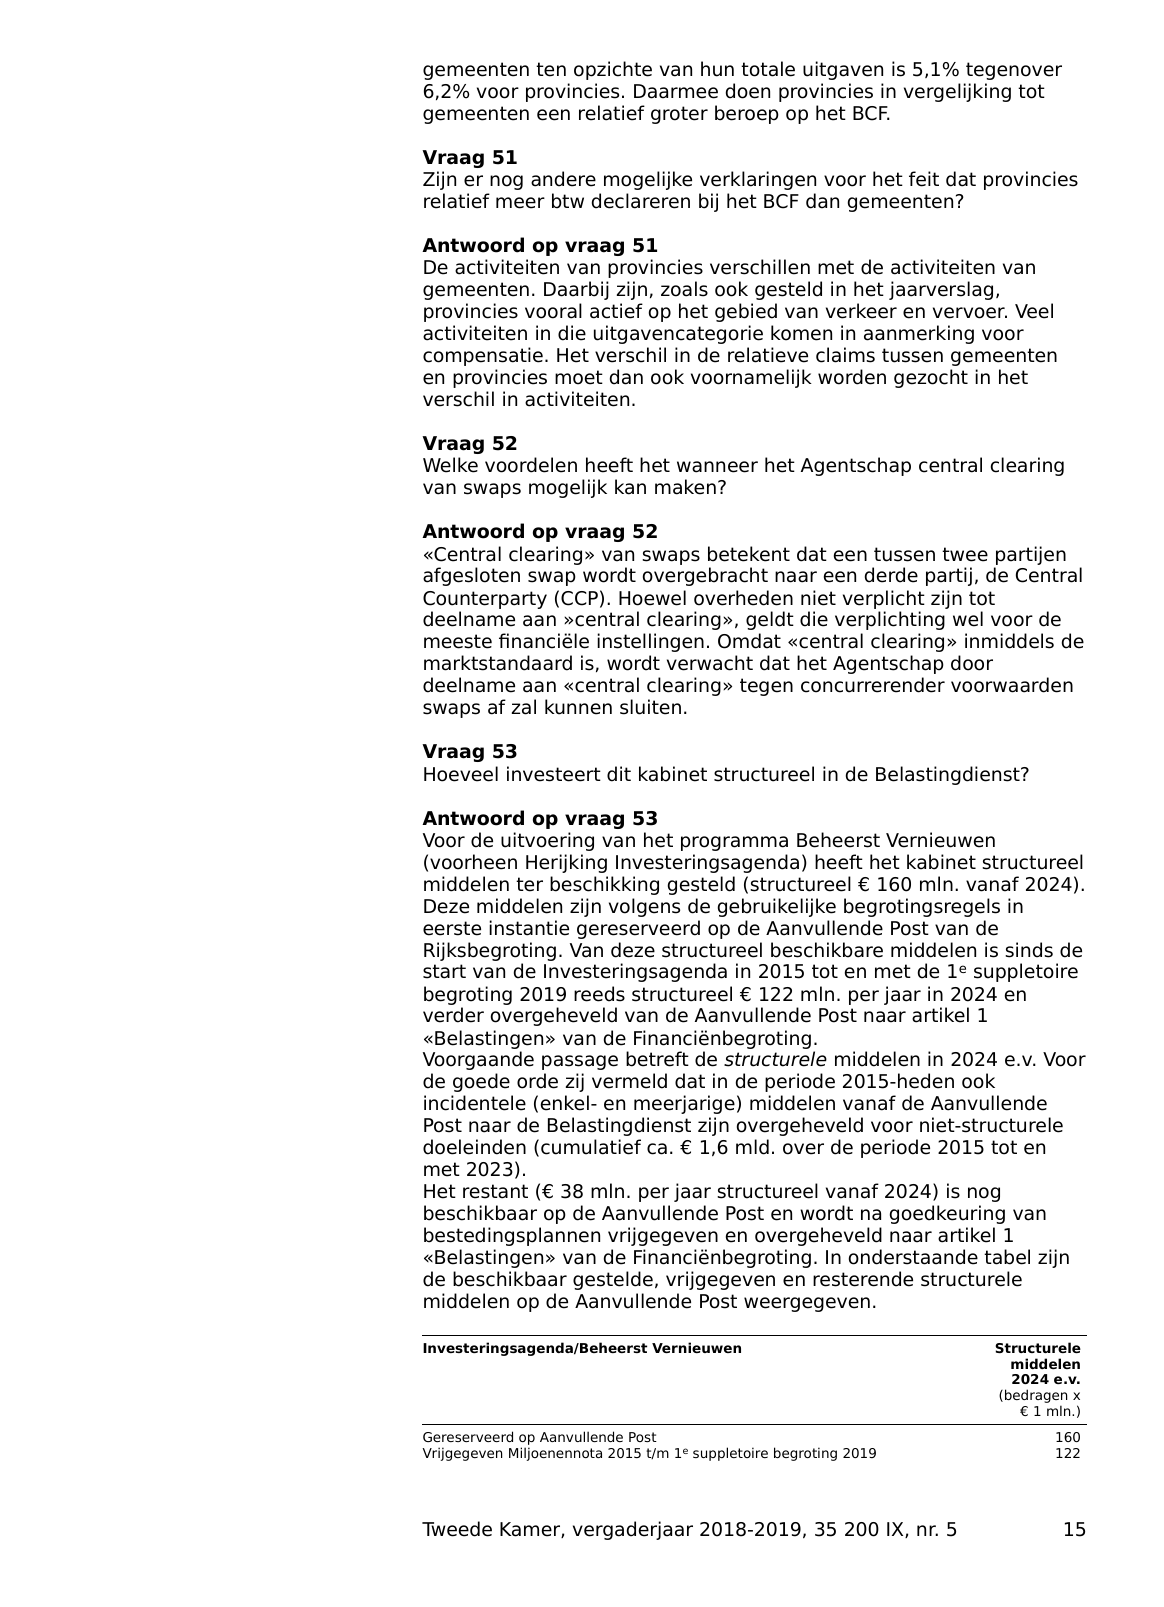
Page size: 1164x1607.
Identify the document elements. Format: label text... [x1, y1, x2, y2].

table_cell 160 [969, 1425, 1087, 1446]
text Voor de uitvoering van het programma Beheerst Vernieuwen (voorheen Herijking Investeringsagenda) heeft het kabinet structureel middelen ter beschikking gesteld (structureel € 160 mln. vanaf 2024). Deze middelen zijn volgens de gebruikelijke begrotingsregels in eerste instantie gereserveerd op de Aanvullende Post van de Rijksbegroting. Van deze structureel beschikbare middelen is sinds de start van de Investeringsagenda in 2015 tot en met de 1e suppletoire begroting 2019 reeds structureel € 122 mln. per jaar in 2024 en verder overgeheveld van de Aanvullende Post naar artikel 1 «Belastingen» van de Financiënbegroting. [422, 829, 1087, 1049]
text Vraag 53 [422, 741, 1087, 763]
text Antwoord op vraag 51 [422, 235, 1087, 257]
text Vraag 51 [422, 147, 1087, 169]
text Antwoord op vraag 52 [422, 521, 1087, 543]
text Welke voordelen heeft het wanneer het Agentschap central clearing van swaps mogelijk kan maken? [422, 455, 1087, 499]
table_cell 122 [969, 1446, 1087, 1461]
text gemeenten ten opzichte van hun totale uitgaven is 5,1% tegenover 6,2% voor provincies. Daarmee doen provincies in vergelijking tot gemeenten een relatief groter beroep op het BCF. [422, 59, 1087, 125]
text «Central clearing» van swaps betekent dat een tussen twee partijen afgesloten swap wordt overgebracht naar een derde partij, de Central Counterparty (CCP). Hoewel overheden niet verplicht zijn tot deelname aan »central clearing», geldt die verplichting wel voor de meeste financiële instellingen. Omdat «central clearing» inmiddels de marktstandaard is, wordt verwacht dat het Agentschap door deelname aan «central clearing» tegen concurrerender voorwaarden swaps af zal kunnen sluiten. [422, 543, 1087, 719]
text Hoeveel investeert dit kabinet structureel in de Belastingdienst? [422, 763, 1087, 785]
table_header Investeringsagenda/Beheerst Vernieuwen [422, 1336, 968, 1424]
text Voorgaande passage betreft de structurele middelen in 2024 e.v. Voor de goede orde zij vermeld dat in de periode 2015-heden ook incidentele (enkel- en meerjarige) middelen vanaf de Aanvullende Post naar de Belastingdienst zijn overgeheveld voor niet-structurele doeleinden (cumulatief ca. € 1,6 mld. over de periode 2015 tot en met 2023). [422, 1049, 1087, 1181]
text Vraag 52 [422, 433, 1087, 455]
table_cell Vrijgegeven Miljoenennota 2015 t/m 1e suppletoire begroting 2019 [422, 1446, 968, 1461]
text De activiteiten van provincies verschillen met de activiteiten van gemeenten. Daarbij zijn, zoals ook gesteld in het jaarverslag, provincies vooral actief op het gebied van verkeer en vervoer. Veel activiteiten in die uitgavencategorie komen in aanmerking voor compensatie. Het verschil in de relatieve claims tussen gemeenten en provincies moet dan ook voornamelijk worden gezocht in het verschil in activiteiten. [422, 257, 1087, 411]
text Het restant (€ 38 mln. per jaar structureel vanaf 2024) is nog beschikbaar op de Aanvullende Post en wordt na goedkeuring van bestedingsplannen vrijgegeven en overgeheveld naar artikel 1 «Belastingen» van de Financiënbegroting. In onderstaande tabel zijn de beschikbaar gestelde, vrijgegeven en resterende structurele middelen op de Aanvullende Post weergegeven. [422, 1181, 1087, 1313]
text Antwoord op vraag 53 [422, 808, 1087, 829]
text Zijn er nog andere mogelijke verklaringen voor het feit dat provincies relatief meer btw declareren bij het BCF dan gemeenten? [422, 169, 1087, 213]
table_header Structurele middelen 2024 e.v. (bedragen x € 1 mln.) [969, 1336, 1087, 1424]
table_cell Gereserveerd op Aanvullende Post [422, 1425, 968, 1446]
